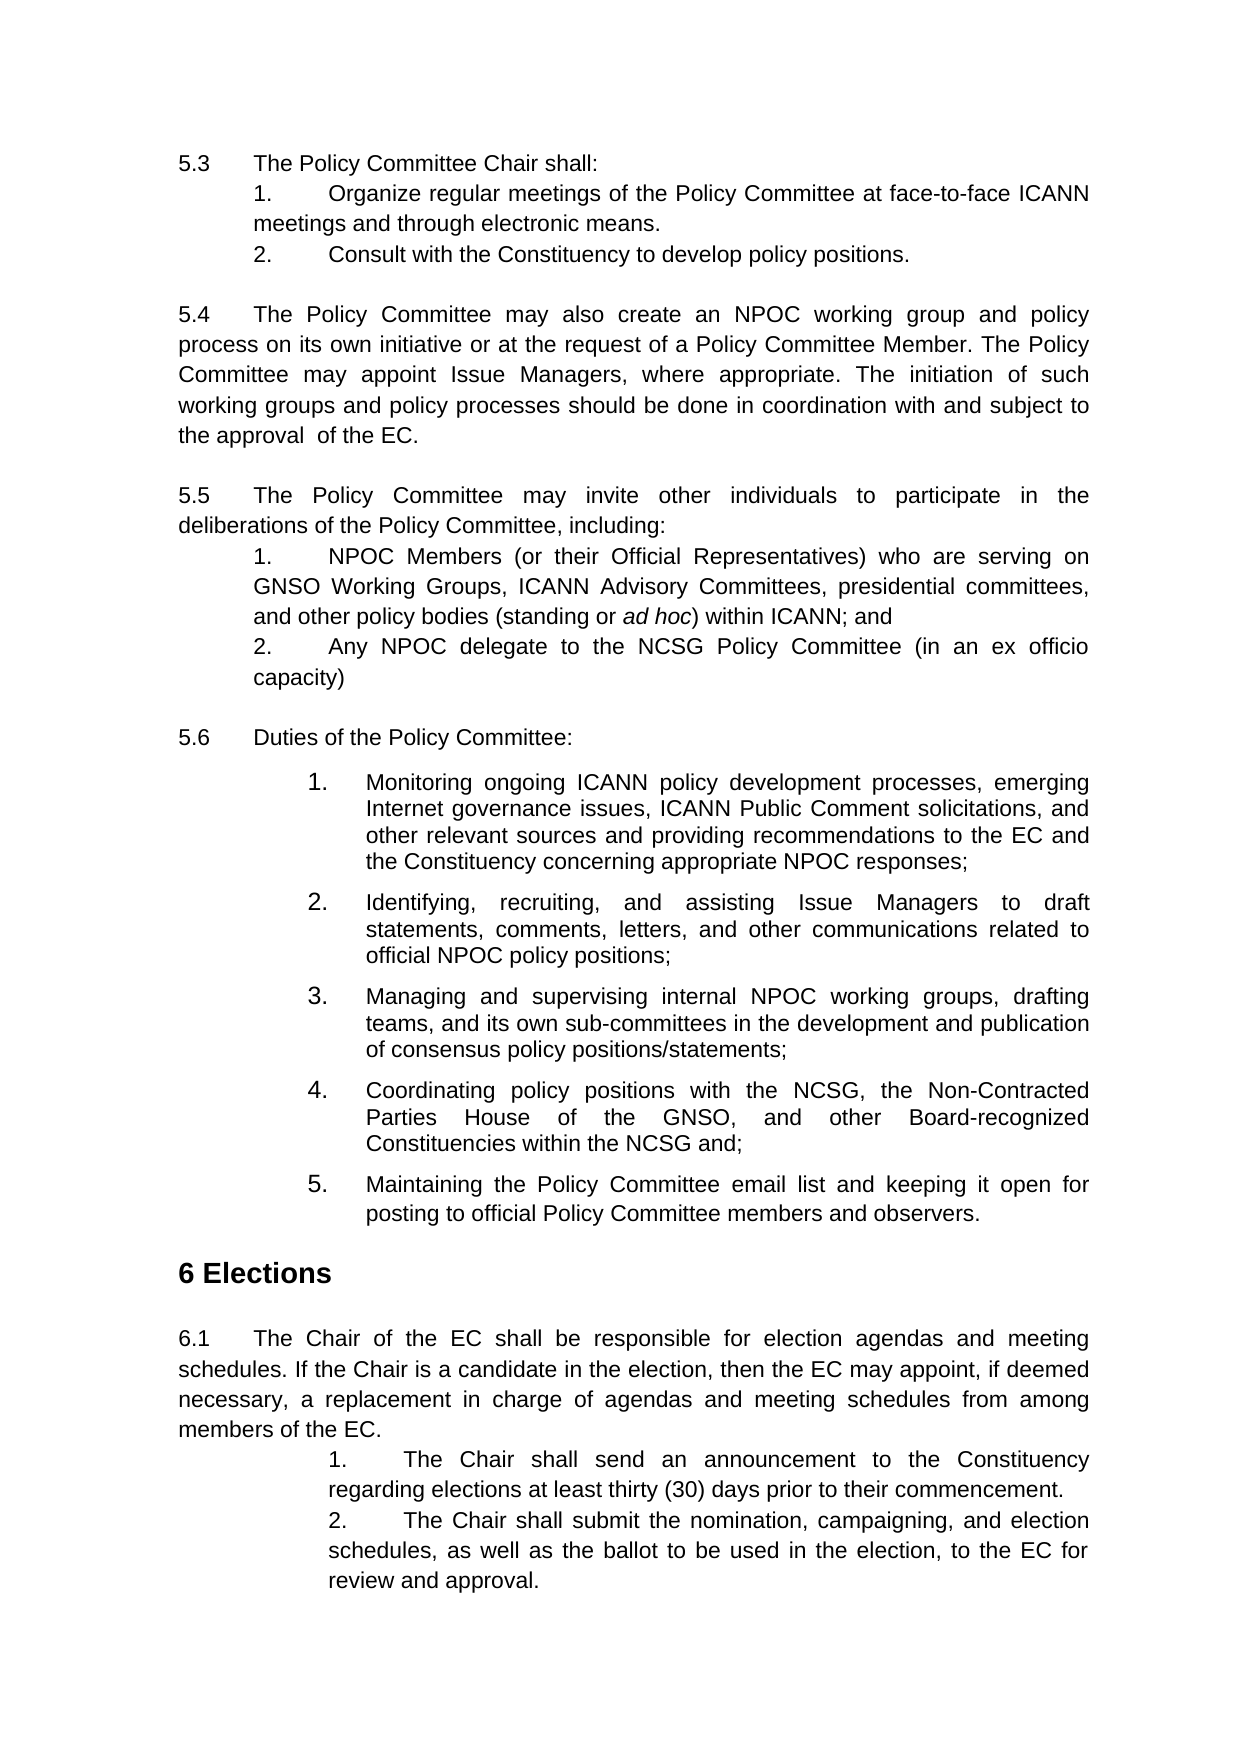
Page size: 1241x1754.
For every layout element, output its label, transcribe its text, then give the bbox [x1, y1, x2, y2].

list Managing and supervising internal NPOC working groups, drafting teams, and its own sub-committees in the development and publication of consensus policy positions/statements; [328, 981, 1090, 1062]
list Identifying, recruiting, and assisting Issue Managers to draft statements, comments, letters, and other communications related to official NPOC policy positions; [328, 887, 1090, 968]
text 6 Elections [178, 1257, 1090, 1290]
text 2. Consult with the Constituency to develop policy positions. [253, 241, 1090, 267]
text 5.3 The Policy Committee Chair shall: [178, 150, 1090, 176]
list Maintaining the Policy Committee email list and keeping it open for posting to official Policy Committee members and observers. [328, 1169, 1090, 1226]
text 2. Any NPOC delegate to the NCSG Policy Committee (in an ex officio capacity) [253, 633, 1090, 690]
text 2. The Chair shall submit the nomination, campaigning, and election schedules, as well as the ballot to be used in the election, to the EC for review and approval. [328, 1507, 1090, 1593]
text 5.4 The Policy Committee may also create an NPOC working group and policy process on its own initiative or at the request of a Policy Committee Member. The Policy Committee may appoint Issue Managers, where appropriate. The initiation of such working groups and policy processes should be done in coordination with and subject to the approval of the EC. [178, 301, 1090, 448]
text 1. The Chair shall send an announcement to the Constituency regarding elections at least thirty (30) days prior to their commencement. [328, 1446, 1090, 1503]
list Monitoring ongoing ICANN policy development processes, emerging Internet governance issues, ICANN Public Comment solicitations, and other relevant sources and providing recommendations to the EC and the Constituency concerning appropriate NPOC responses; [328, 767, 1090, 874]
text 1. Organize regular meetings of the Policy Committee at face-to-face ICANN meetings and through electronic means. [253, 180, 1090, 237]
text 5.5 The Policy Committee may invite other individuals to participate in the deliberations of the Policy Committee, including: [178, 482, 1090, 539]
text 5.6 Duties of the Policy Committee: [178, 724, 1090, 750]
text 6.1 The Chair of the EC shall be responsible for election agendas and meeting schedules. If the Chair is a candidate in the election, then the EC may appoint, if deemed necessary, a replacement in charge of agendas and meeting schedules from among members of the EC. [178, 1325, 1090, 1442]
text 1. NPOC Members (or their Official Representatives) who are serving on GNSO Working Groups, ICANN Advisory Committees, presidential committees, and other policy bodies (standing or ad hoc) within ICANN; and [253, 543, 1090, 629]
list Coordinating policy positions with the NCSG, the Non-Contracted Parties House of the GNSO, and other Board-recognized Constituencies within the NCSG and; [328, 1075, 1090, 1156]
